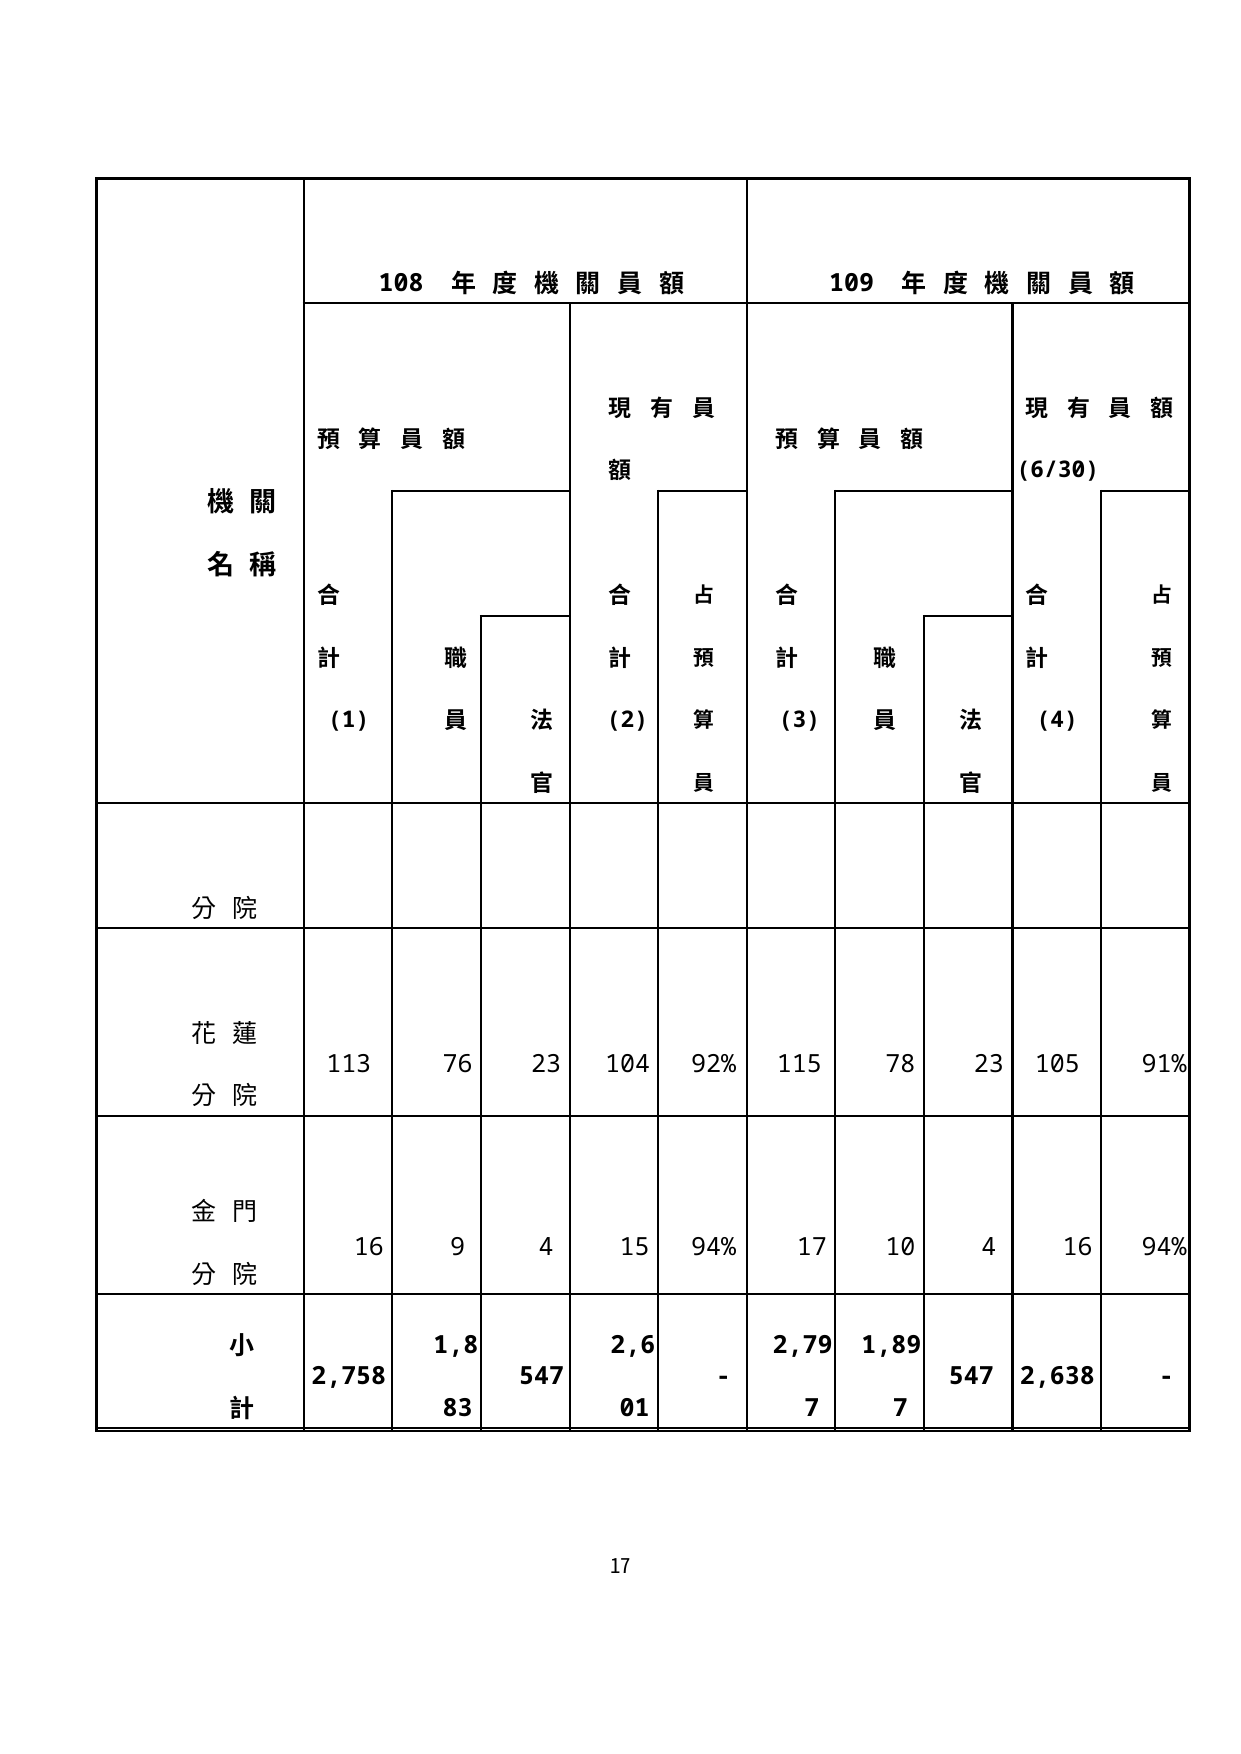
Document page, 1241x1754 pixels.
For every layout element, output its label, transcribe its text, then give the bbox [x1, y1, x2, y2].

table_cell 105 [1014, 929, 1100, 1115]
table_cell - [659, 1295, 746, 1427]
table_cell 花蓮分院 [98, 929, 303, 1115]
table_cell 2,601 [571, 1295, 657, 1427]
table_cell 合計 (4) [1014, 490, 1100, 802]
table_cell [924, 492, 1011, 615]
table_cell 合計 (1) [305, 490, 391, 802]
table_cell 現有員額(6/30) [1014, 304, 1188, 490]
table_cell 10 [836, 1117, 923, 1293]
table_cell 法官 [482, 617, 569, 802]
table_cell 76 [393, 929, 480, 1115]
table_cell [1102, 804, 1188, 927]
table_cell 23 [482, 929, 569, 1115]
table_cell 4 [482, 1117, 569, 1293]
table_cell [482, 804, 569, 927]
table_cell [836, 804, 923, 927]
table_cell 分院 [98, 804, 303, 927]
table_cell [659, 804, 746, 927]
table_cell 16 [305, 1117, 391, 1293]
table_header 機關名稱 [98, 180, 303, 802]
table_cell 法官 [925, 617, 1011, 802]
table_cell - [1102, 1295, 1188, 1427]
table_cell 23 [925, 929, 1011, 1115]
table_cell 金門分院 [98, 1117, 303, 1293]
table_cell [305, 804, 391, 927]
table_header 109年度機關員額 [748, 180, 1188, 302]
table_header 108年度機關員額 [305, 180, 746, 302]
table_cell 預算員額 [305, 304, 569, 490]
table_cell 17 [748, 1117, 834, 1293]
table_cell [1014, 804, 1100, 927]
table_cell 職員 [393, 492, 481, 802]
table_cell 預算員額 [748, 304, 1011, 490]
table_cell 78 [836, 929, 923, 1115]
table_cell 小 計 [98, 1295, 303, 1427]
table_cell 94% [1102, 1117, 1188, 1293]
table_cell 547 [925, 1295, 1011, 1427]
table_cell 115 [748, 929, 834, 1115]
table_cell 合計 (3) [748, 490, 834, 802]
table_cell 2,638 [1014, 1295, 1100, 1427]
table_cell 1,883 [393, 1295, 480, 1427]
table_cell 9 [393, 1117, 480, 1293]
table_cell 占預算員額比率 (2)/(1) [659, 492, 746, 802]
table_cell 1,897 [836, 1295, 923, 1427]
table_cell 現有員額 [571, 304, 746, 490]
table_cell 職員 [836, 492, 924, 802]
table_cell 2,758 [305, 1295, 391, 1427]
table_cell 104 [571, 929, 657, 1115]
table_cell 4 [925, 1117, 1011, 1293]
table_cell 16 [1014, 1117, 1100, 1293]
table_cell [925, 804, 1011, 927]
table_cell 547 [482, 1295, 569, 1427]
table_cell 91% [1102, 929, 1188, 1115]
table_cell [393, 804, 480, 927]
table_cell 占預算員額比率 (4)/(3) [1102, 492, 1188, 802]
table_cell [748, 804, 834, 927]
table_cell 合計 (2) [571, 490, 657, 802]
table_cell 2,797 [748, 1295, 834, 1427]
table_cell 92% [659, 929, 746, 1115]
table_cell [571, 804, 657, 927]
table_cell [481, 492, 569, 615]
table_cell 113 [305, 929, 391, 1115]
table_cell 94% [659, 1117, 746, 1293]
table_cell 15 [571, 1117, 657, 1293]
